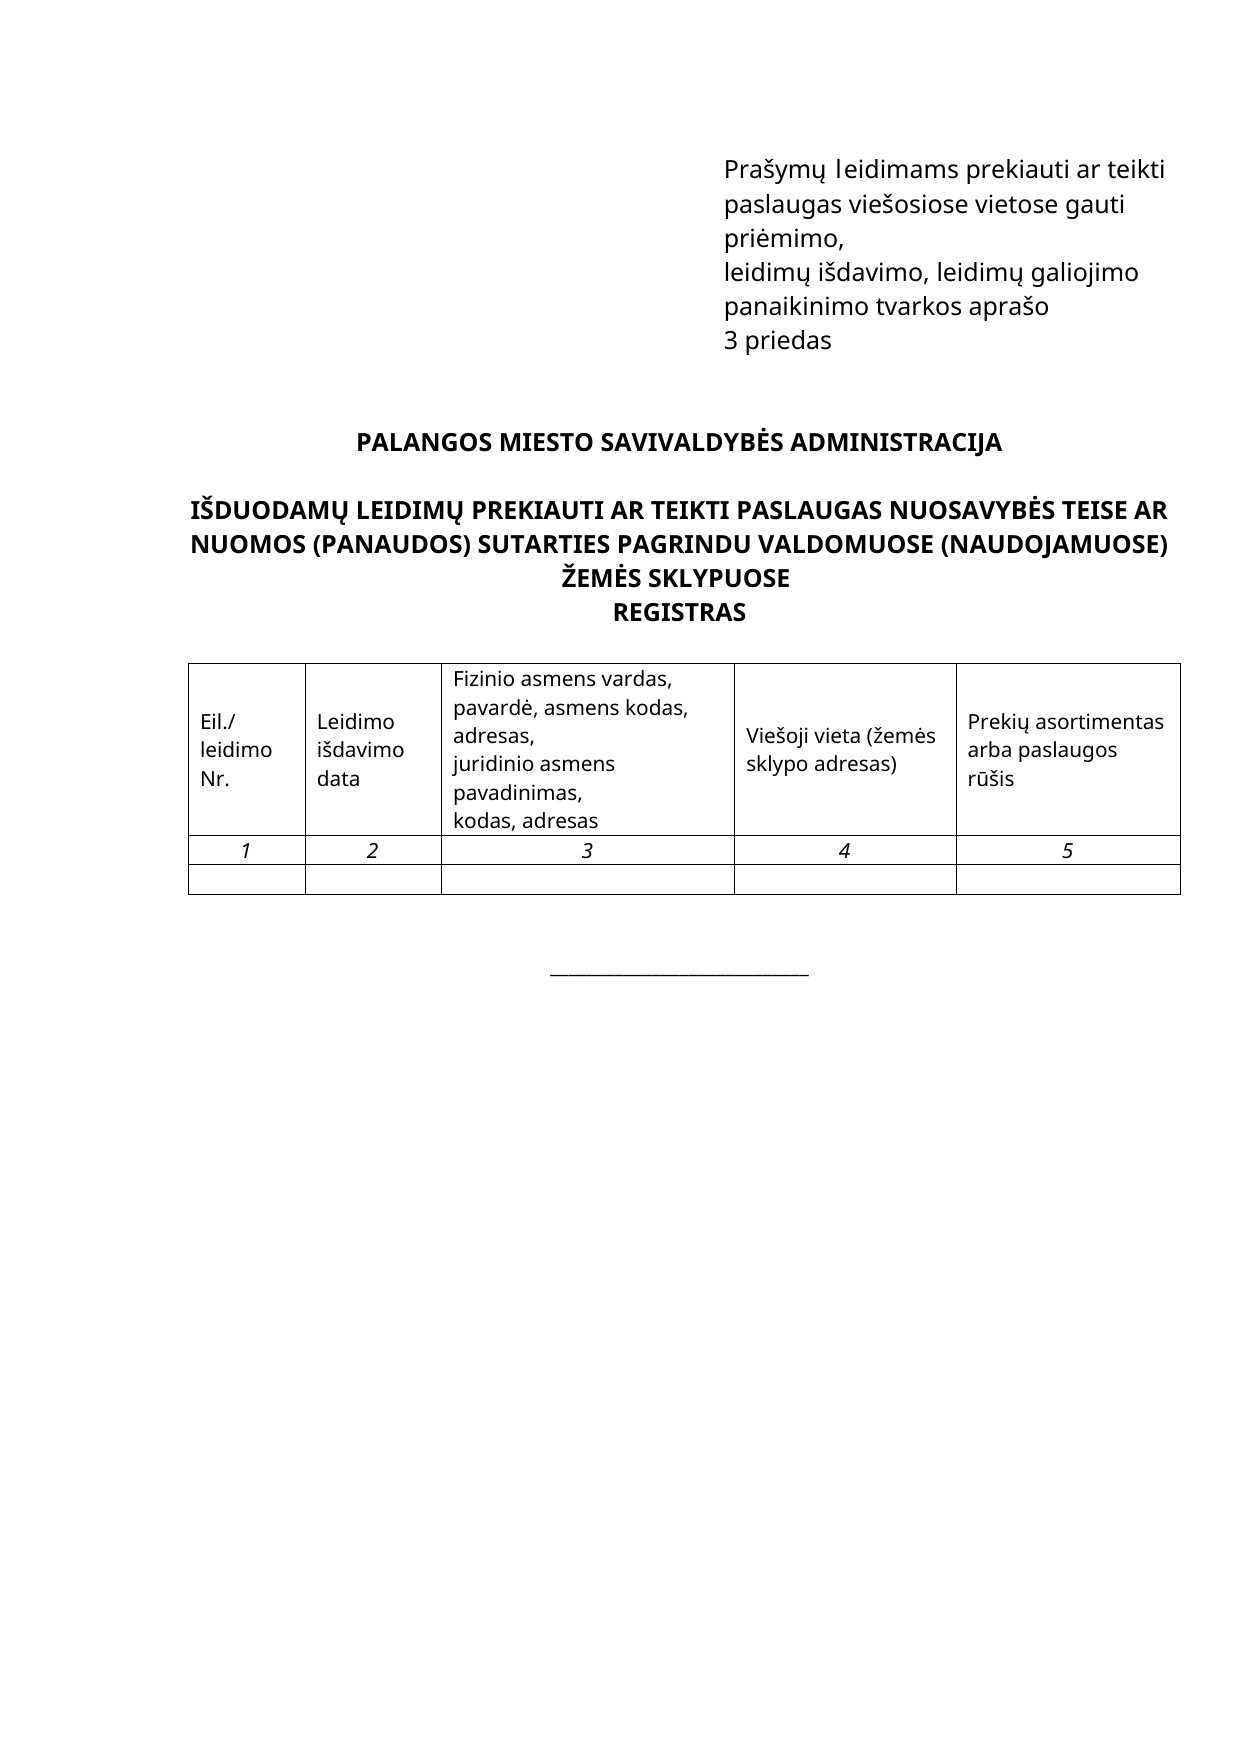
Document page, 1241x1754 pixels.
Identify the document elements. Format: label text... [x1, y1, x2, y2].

table_cell 2 [306, 836, 441, 864]
table_header Leidimo išdavimo data [306, 664, 441, 835]
text ____________________________ [177, 952, 1181, 980]
text 3 priedas [723, 322, 1181, 357]
table_cell [189, 865, 305, 894]
table_cell [442, 865, 734, 894]
table_cell [957, 865, 1180, 894]
table_cell 3 [442, 836, 734, 864]
table_cell [735, 865, 956, 894]
text paslaugas viešosiose vietose gauti priėmimo, [723, 186, 1181, 254]
table_cell 1 [189, 836, 305, 864]
table_header Eil./ leidimo Nr. [189, 664, 305, 835]
table_cell 4 [735, 836, 956, 864]
text leidimų išdavimo, leidimų galiojimo [723, 254, 1181, 288]
text Prašymų leidimams prekiauti ar teikti [723, 152, 1181, 186]
table_cell 5 [957, 836, 1180, 864]
table_header Viešoji vieta (žemės sklypo adresas) [735, 664, 956, 835]
text panaikinimo tvarkos aprašo [723, 288, 1181, 322]
table_header Fizinio asmens vardas, pavardė, asmens kodas, adresas, juridinio asmens pavadinimas, kodas, adresas [442, 664, 734, 835]
table_header Prekių asortimentas arba paslaugos rūšis [957, 664, 1180, 835]
table_cell [306, 865, 441, 894]
text IŠDUODAMŲ LEIDIMŲ PREKIAUTI AR TEIKTI PASLAUGAS NUOSAVYBĖS TEISE AR NUOMOS (PANAUDOS) SUTARTIES PAGRINDU VALDOMUOSE (NAUDOJAMUOSE) ŽEMĖS SKLYPUOSE [177, 493, 1181, 595]
text PALANGOS MIESTO SAVIVALDYBĖS ADMINISTRACIJA [177, 425, 1181, 459]
text REGISTRAS [177, 595, 1181, 629]
